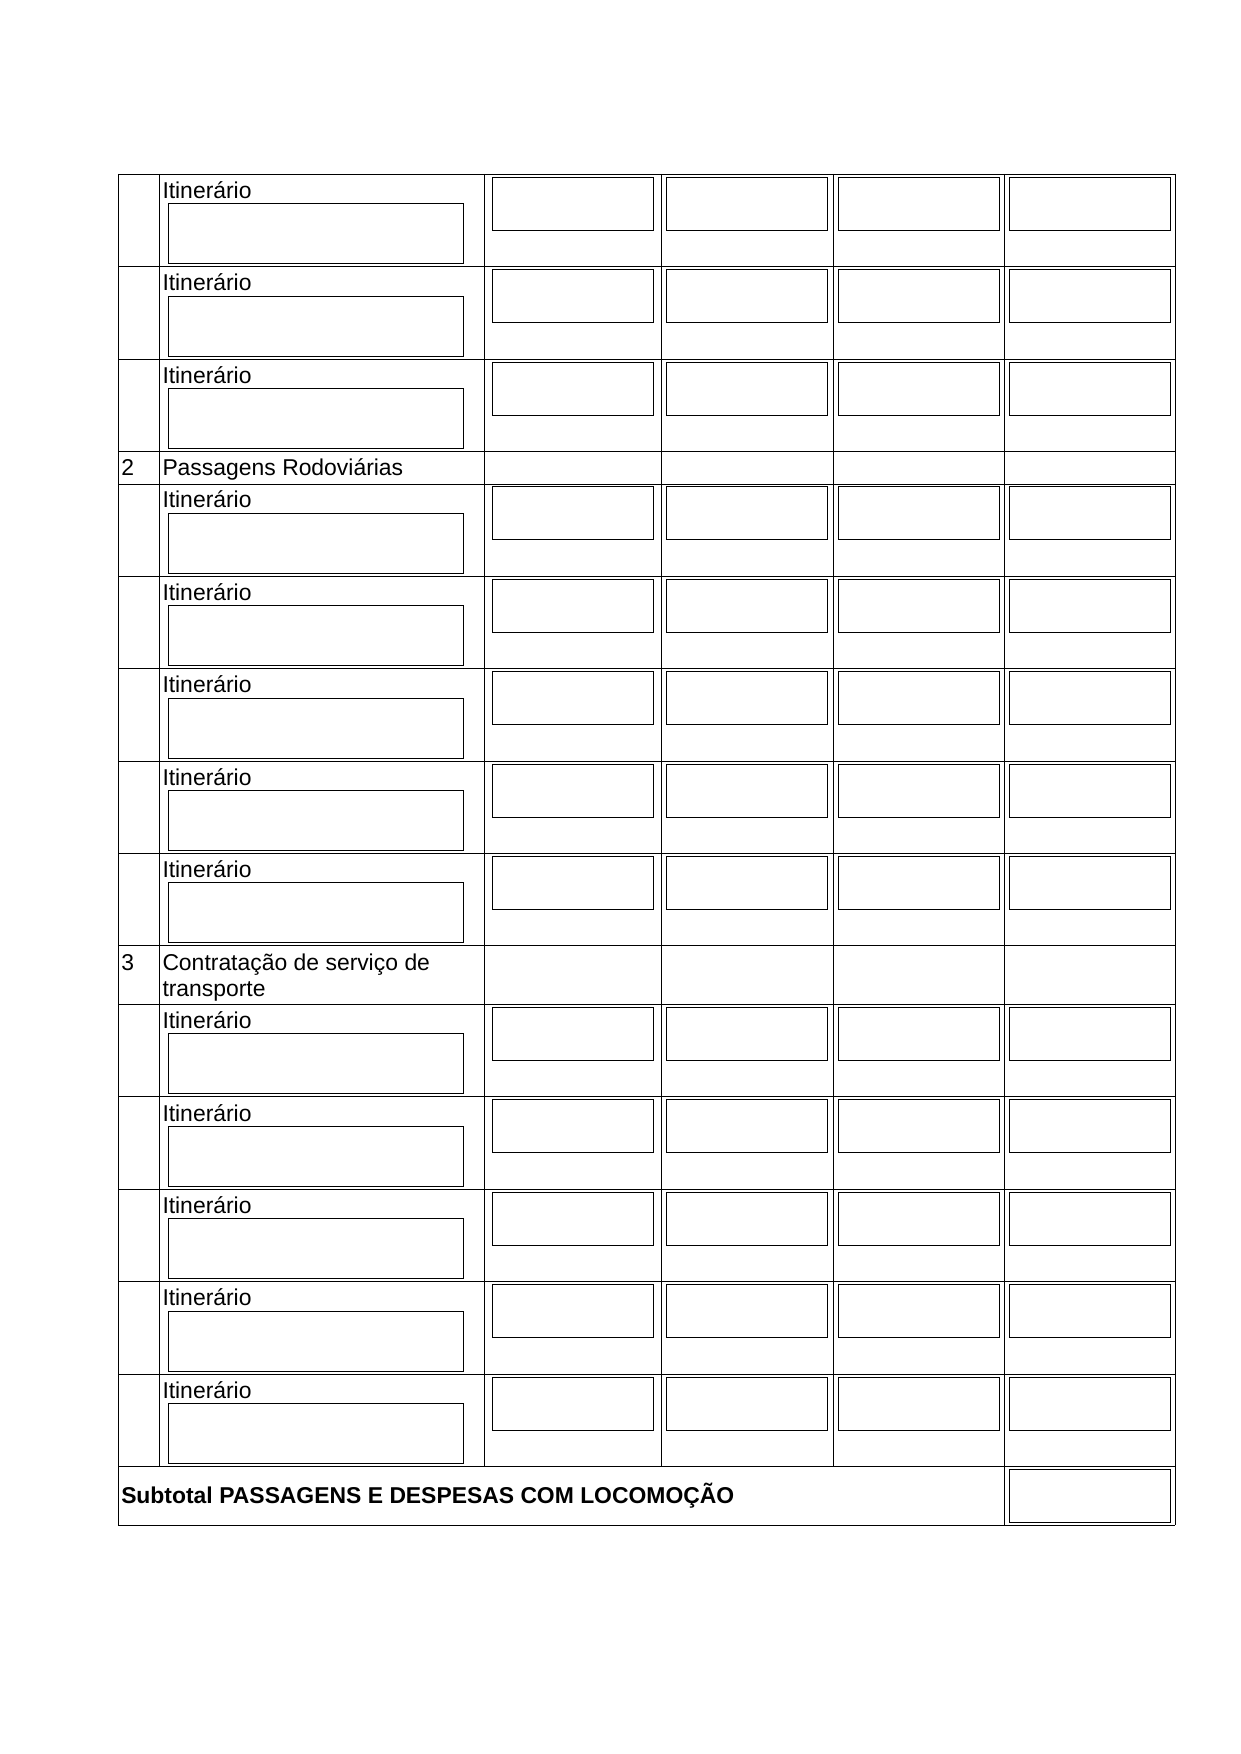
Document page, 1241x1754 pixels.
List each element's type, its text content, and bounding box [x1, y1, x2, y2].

table_cell [485, 175, 661, 266]
table_cell Itinerário [160, 267, 484, 359]
table_cell Itinerário [160, 1005, 484, 1096]
table_cell [834, 267, 1004, 359]
table_cell [662, 1282, 833, 1374]
table_cell Itinerário [160, 485, 484, 576]
table_cell Itinerário [160, 1097, 484, 1189]
table_cell [485, 1005, 661, 1096]
table_cell [119, 267, 159, 359]
table_cell [485, 452, 661, 483]
table_cell [662, 360, 833, 451]
table_cell [119, 360, 159, 451]
table_cell [662, 1190, 833, 1281]
table_cell [119, 577, 159, 668]
table_cell Subtotal PASSAGENS E DESPESAS COM LOCOMOÇÃO [119, 1467, 1004, 1525]
table_cell [485, 854, 661, 945]
table_cell Itinerário [160, 669, 484, 761]
table_cell 2 [119, 452, 159, 483]
table_cell [485, 577, 661, 668]
table_cell Itinerário [160, 1375, 484, 1466]
table_cell [662, 669, 833, 761]
table_cell [834, 485, 1004, 576]
table_cell [485, 360, 661, 451]
table_cell Itinerário [160, 854, 484, 945]
table_cell [1005, 1190, 1175, 1281]
table_cell [662, 485, 833, 576]
table_cell Passagens Rodoviárias [160, 452, 484, 483]
table_cell [1005, 1282, 1175, 1374]
table_cell Itinerário [160, 360, 484, 451]
table_cell [119, 854, 159, 945]
table_cell [485, 762, 661, 853]
table_cell [834, 1005, 1004, 1096]
table_cell [119, 485, 159, 576]
table_cell [1005, 762, 1175, 853]
table_cell [1005, 1097, 1175, 1189]
table_cell [662, 1005, 833, 1096]
table_cell Contratação de serviço de transporte [160, 946, 484, 1004]
table_cell [119, 1097, 159, 1189]
table_cell [119, 175, 159, 266]
table_cell [834, 669, 1004, 761]
table_cell [662, 452, 833, 483]
table_cell [1005, 1467, 1175, 1525]
table_cell [1005, 1375, 1175, 1466]
table_cell [834, 1097, 1004, 1189]
table_cell Itinerário [160, 175, 484, 266]
table_cell [1005, 267, 1175, 359]
table_cell [1005, 485, 1175, 576]
table_cell [1005, 669, 1175, 761]
table_cell Itinerário [160, 577, 484, 668]
table_cell [485, 669, 661, 761]
table_cell [1005, 854, 1175, 945]
table_cell [485, 1282, 661, 1374]
table_cell [662, 267, 833, 359]
table_cell [662, 175, 833, 266]
table_cell Itinerário [160, 1190, 484, 1281]
table_cell [834, 1190, 1004, 1281]
table_cell [834, 577, 1004, 668]
table_cell [1005, 946, 1175, 1004]
table_cell [834, 1375, 1004, 1466]
table_cell [834, 452, 1004, 483]
table_cell [119, 1282, 159, 1374]
table_cell [834, 360, 1004, 451]
table_cell Itinerário [160, 762, 484, 853]
table_cell [119, 1190, 159, 1281]
table_cell [834, 175, 1004, 266]
table_cell [1005, 360, 1175, 451]
table_cell [485, 267, 661, 359]
table_cell [119, 669, 159, 761]
table_cell [662, 762, 833, 853]
table_cell [485, 946, 661, 1004]
table_cell [1005, 175, 1175, 266]
table_cell [662, 946, 833, 1004]
table_cell [1005, 577, 1175, 668]
table_cell [119, 1005, 159, 1096]
table_cell 3 [119, 946, 159, 1004]
table_cell Itinerário [160, 1282, 484, 1374]
table_cell [485, 485, 661, 576]
table_cell [662, 1375, 833, 1466]
table_cell [485, 1097, 661, 1189]
table_cell [119, 762, 159, 853]
table_cell [834, 946, 1004, 1004]
table_cell [119, 1375, 159, 1466]
table_cell [834, 762, 1004, 853]
table_cell [662, 577, 833, 668]
table_cell [485, 1375, 661, 1466]
table_cell [834, 1282, 1004, 1374]
table_cell [662, 854, 833, 945]
table_cell [1005, 1005, 1175, 1096]
table_cell [1005, 452, 1175, 483]
table_cell [485, 1190, 661, 1281]
table_cell [834, 854, 1004, 945]
table_cell [662, 1097, 833, 1189]
